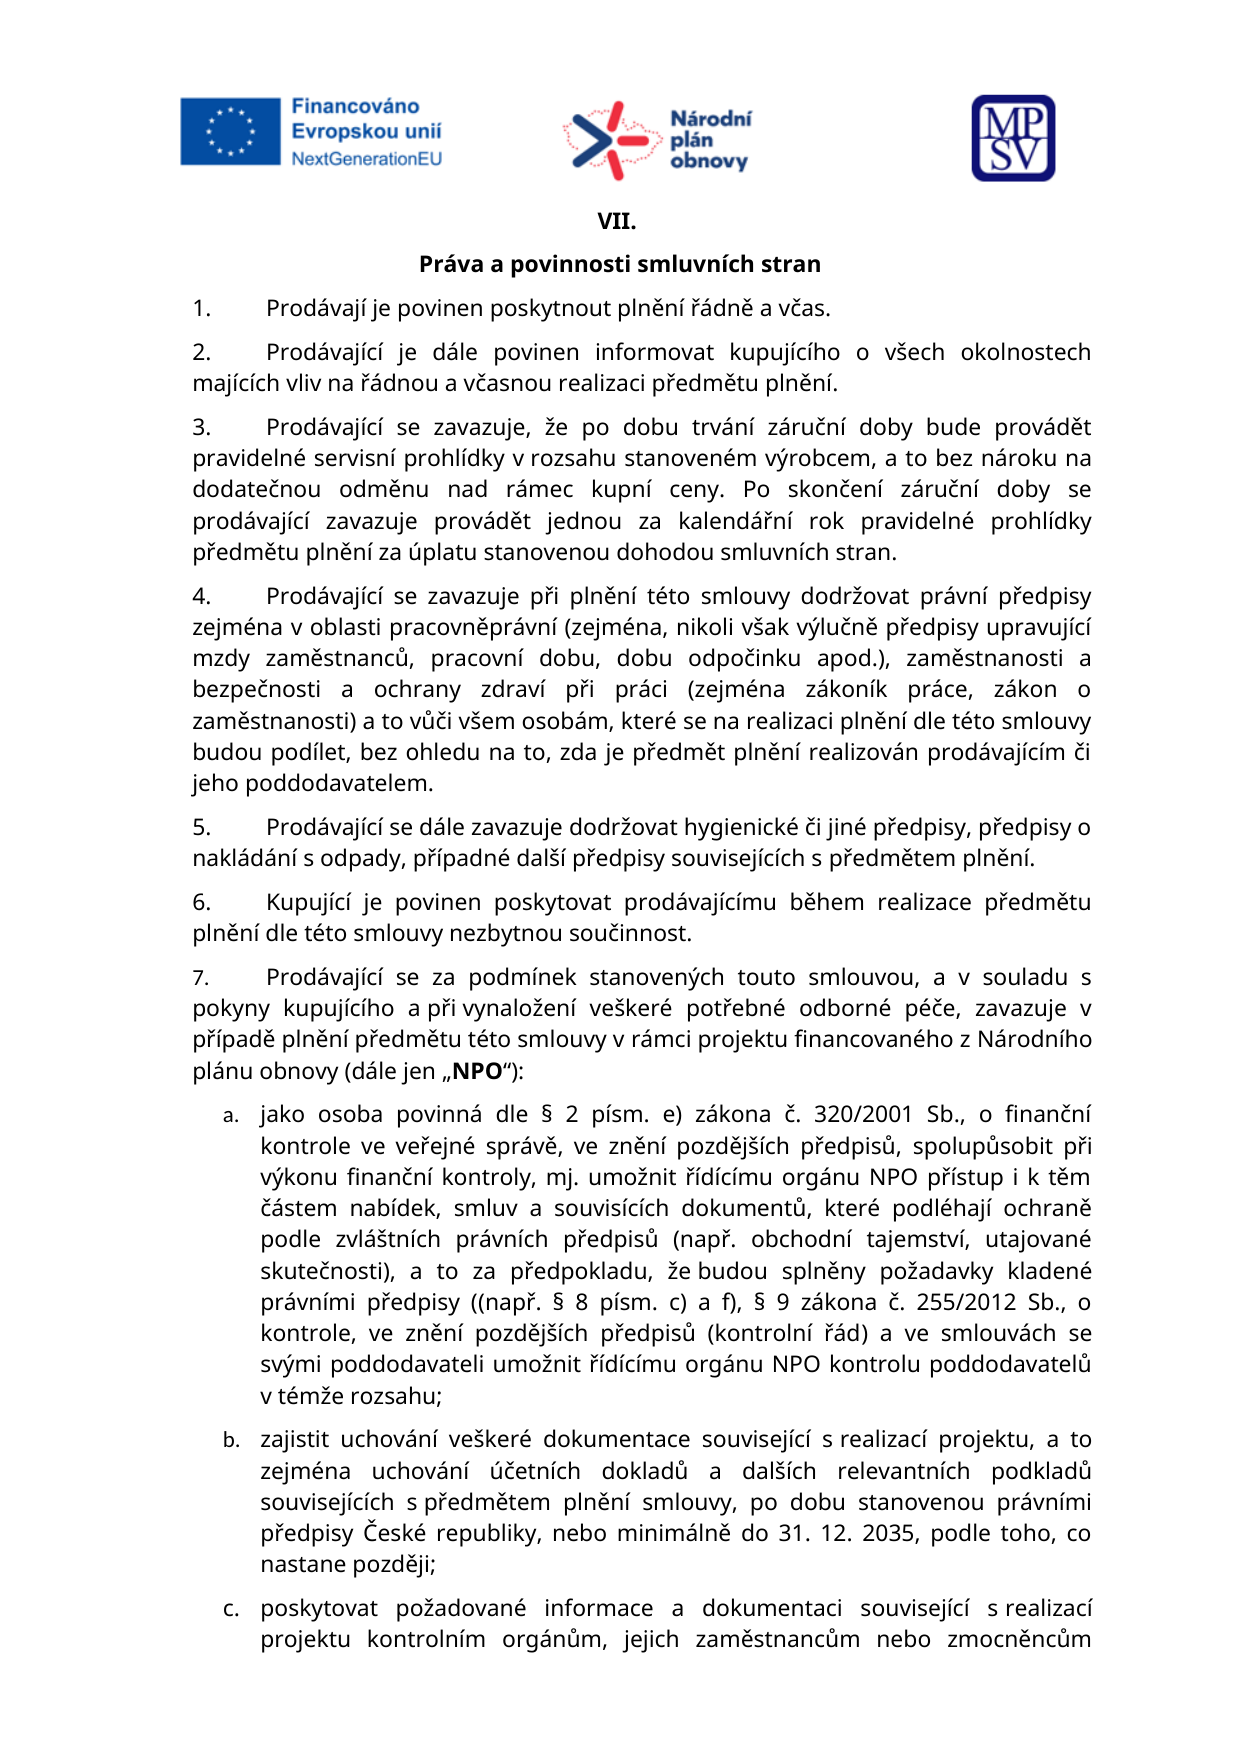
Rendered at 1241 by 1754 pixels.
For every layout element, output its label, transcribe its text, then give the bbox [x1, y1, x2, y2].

list Prodávající se dále zavazuje dodržovat hygienické či jiné předpisy, předpisy o nakládání s odpady, případné další předpisy souvisejících s předmětem plnění. [192, 811, 1093, 873]
list Kupující je povinen poskytovat prodávajícímu během realizace předmětu plnění dle této smlouvy nezbytnou součinnost. [192, 886, 1093, 948]
text Práva a povinnosti smluvních stran [148, 248, 1093, 280]
list zajistit uchování veškeré dokumentace související s realizací projektu, a to zejména uchování účetních dokladů a dalších relevantních podkladů souvisejících s předmětem plnění smlouvy, po dobu stanovenou právními předpisy České republiky, nebo minimálně do 31. 12. 2035, podle toho, co nastane později; [223, 1423, 1093, 1580]
list Prodávající se zavazuje při plnění této smlouvy dodržovat právní předpisy zejména v oblasti pracovněprávní (zejména, nikoli však výlučně předpisy upravující mzdy zaměstnanců, pracovní dobu, dobu odpočinku apod.), zaměstnanosti a bezpečnosti a ochrany zdraví při práci (zejména zákoník práce, zákon o zaměstnanosti) a to vůči všem osobám, které se na realizaci plnění dle této smlouvy budou podílet, bez ohledu na to, zda je předmět plnění realizován prodávajícím či jeho poddodavatelem. [192, 580, 1093, 798]
list Prodávají je povinen poskytnout plnění řádně a včas. [192, 292, 1093, 323]
list jako osoba povinná dle § 2 písm. e) zákona č. 320/2001 Sb., o finanční kontrole ve veřejné správě, ve znění pozdějších předpisů, spolupůsobit při výkonu finanční kontroly, mj. umožnit řídícímu orgánu NPO přístup i k těm částem nabídek, smluv a souvisících dokumentů, které podléhají ochraně podle zvláštních právních předpisů (např. obchodní tajemství, utajované skutečnosti), a to za předpokladu, že budou splněny požadavky kladené právními předpisy ((např. § 8 písm. c) a f), § 9 zákona č. 255/2012 Sb., o kontrole, ve znění pozdějších předpisů (kontrolní řád) a ve smlouvách se svými poddodavateli umožnit řídícímu orgánu NPO kontrolu poddodavatelů v témže rozsahu; [223, 1098, 1093, 1411]
list Prodávající je dále povinen informovat kupujícího o všech okolnostech majících vliv na řádnou a včasnou realizaci předmětu plnění. [192, 336, 1093, 398]
text VII. [148, 205, 1093, 236]
list Prodávající se za podmínek stanovených touto smlouvou, a v souladu s pokyny kupujícího a při vynaložení veškeré potřebné odborné péče, zavazuje v případě plnění předmětu této smlouvy v rámci projektu financovaného z Národního plánu obnovy (dále jen „NPO“): [192, 961, 1093, 1086]
list poskytovat požadované informace a dokumentaci související s realizací projektu kontrolním orgánům, jejich zaměstnancům nebo zmocněncům [223, 1592, 1093, 1655]
list Prodávající se zavazuje, že po dobu trvání záruční doby bude provádět pravidelné servisní prohlídky v rozsahu stanoveném výrobcem, a to bez nároku na dodatečnou odměnu nad rámec kupní ceny. Po skončení záruční doby se prodávající zavazuje provádět jednou za kalendářní rok pravidelné prohlídky předmětu plnění za úplatu stanovenou dohodou smluvních stran. [192, 411, 1093, 567]
